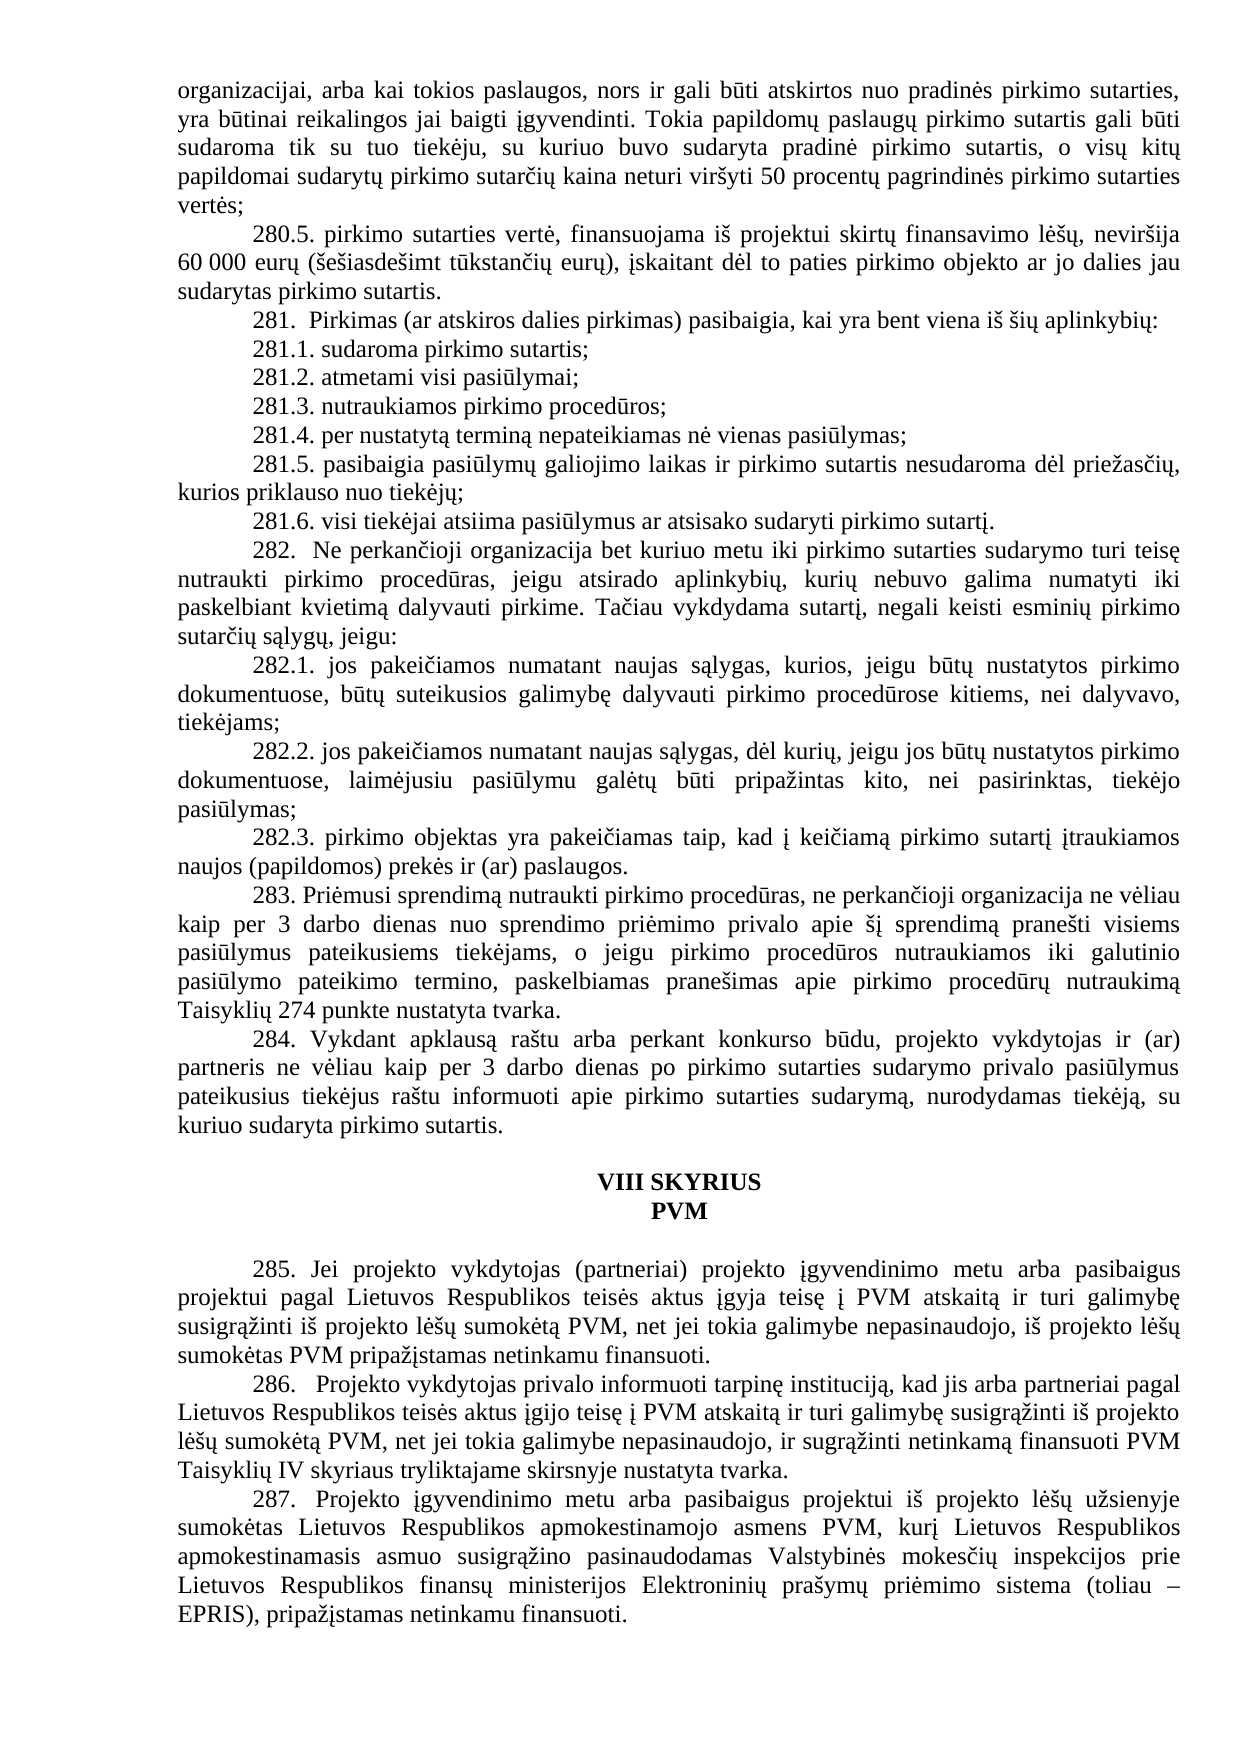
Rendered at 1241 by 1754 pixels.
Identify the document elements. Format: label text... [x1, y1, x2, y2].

text 281.2. atmetami visi pasiūlymai; [177, 362, 1181, 391]
text 281.5. pasibaigia pasiūlymų galiojimo laikas ir pirkimo sutartis nesudaroma dėl priežasčių, kurios priklauso nuo tiekėjų; [177, 449, 1181, 506]
text 282.2. jos pakeičiamos numatant naujas sąlygas, dėl kurių, jeigu jos būtų nustatytos pirkimo dokumentuose, laimėjusiu pasiūlymu galėtų būti pripažintas kito, nei pasirinktas, tiekėjo pasiūlymas; [177, 736, 1181, 822]
text 281.3. nutraukiamos pirkimo procedūros; [177, 391, 1181, 420]
text 281.6. visi tiekėjai atsiima pasiūlymus ar atsisako sudaryti pirkimo sutartį. [177, 506, 1181, 535]
text 281.1. sudaroma pirkimo sutartis; [177, 334, 1181, 362]
text 282.1. jos pakeičiamos numatant naujas sąlygas, kurios, jeigu būtų nustatytos pirkimo dokumentuose, būtų suteikusios galimybę dalyvauti pirkimo procedūrose kitiems, nei dalyvavo, tiekėjams; [177, 650, 1181, 736]
text VIII SKYRIUS [177, 1167, 1181, 1196]
text 283. Priėmusi sprendimą nutraukti pirkimo procedūras, ne perkančioji organizacija ne vėliau kaip per 3 darbo dienas nuo sprendimo priėmimo privalo apie šį sprendimą pranešti visiems pasiūlymus pateikusiems tiekėjams, o jeigu pirkimo procedūros nutraukiamos iki galutinio pasiūlymo pateikimo termino, paskelbiamas pranešimas apie pirkimo procedūrų nutraukimą Taisyklių 274 punkte nustatyta tvarka. [177, 880, 1181, 1024]
text 285. Jei projekto vykdytojas (partneriai) projekto įgyvendinimo metu arba pasibaigus projektui pagal Lietuvos Respublikos teisės aktus įgyja teisę į PVM atskaitą ir turi galimybę susigrąžinti iš projekto lėšų sumokėtą PVM, net jei tokia galimybe nepasinaudojo, iš projekto lėšų sumokėtas PVM pripažįstamas netinkamu finansuoti. [177, 1254, 1181, 1369]
text 286. Projekto vykdytojas privalo informuoti tarpinę instituciją, kad jis arba partneriai pagal Lietuvos Respublikos teisės aktus įgijo teisę į PVM atskaitą ir turi galimybę susigrąžinti iš projekto lėšų sumokėtą PVM, net jei tokia galimybe nepasinaudojo, ir sugrąžinti netinkamą finansuoti PVM Taisyklių IV skyriaus tryliktajame skirsnyje nustatyta tvarka. [177, 1369, 1181, 1484]
text 281. Pirkimas (ar atskiros dalies pirkimas) pasibaigia, kai yra bent viena iš šių aplinkybių: [177, 305, 1181, 334]
text 281.4. per nustatytą terminą nepateikiamas nė vienas pasiūlymas; [177, 420, 1181, 449]
text PVM [177, 1196, 1181, 1225]
text 280.5. pirkimo sutarties vertė, finansuojama iš projektui skirtų finansavimo lėšų, neviršija 60 000 eurų (šešiasdešimt tūkstančių eurų), įskaitant dėl to paties pirkimo objekto ar jo dalies jau sudarytas pirkimo sutartis. [177, 219, 1181, 305]
text 287. Projekto įgyvendinimo metu arba pasibaigus projektui iš projekto lėšų užsienyje sumokėtas Lietuvos Respublikos apmokestinamojo asmens PVM, kurį Lietuvos Respublikos apmokestinamasis asmuo susigrąžino pasinaudodamas Valstybinės mokesčių inspekcijos prie Lietuvos Respublikos finansų ministerijos Elektroninių prašymų priėmimo sistema (toliau – EPRIS), pripažįstamas netinkamu finansuoti. [177, 1484, 1181, 1627]
text 282. Ne perkančioji organizacija bet kuriuo metu iki pirkimo sutarties sudarymo turi teisę nutraukti pirkimo procedūras, jeigu atsirado aplinkybių, kurių nebuvo galima numatyti iki paskelbiant kvietimą dalyvauti pirkime. Tačiau vykdydama sutartį, negali keisti esminių pirkimo sutarčių sąlygų, jeigu: [177, 535, 1181, 650]
text 282.3. pirkimo objektas yra pakeičiamas taip, kad į keičiamą pirkimo sutartį įtraukiamos naujos (papildomos) prekės ir (ar) paslaugos. [177, 822, 1181, 880]
text 284. Vykdant apklausą raštu arba perkant konkurso būdu, projekto vykdytojas ir (ar) partneris ne vėliau kaip per 3 darbo dienas po pirkimo sutarties sudarymo privalo pasiūlymus pateikusius tiekėjus raštu informuoti apie pirkimo sutarties sudarymą, nurodydamas tiekėją, su kuriuo sudaryta pirkimo sutartis. [177, 1024, 1181, 1139]
text organizacijai, arba kai tokios paslaugos, nors ir gali būti atskirtos nuo pradinės pirkimo sutarties, yra būtinai reikalingos jai baigti įgyvendinti. Tokia papildomų paslaugų pirkimo sutartis gali būti sudaroma tik su tuo tiekėju, su kuriuo buvo sudaryta pradinė pirkimo sutartis, o visų kitų papildomai sudarytų pirkimo sutarčių kaina neturi viršyti 50 procentų pagrindinės pirkimo sutarties vertės; [177, 75, 1181, 219]
